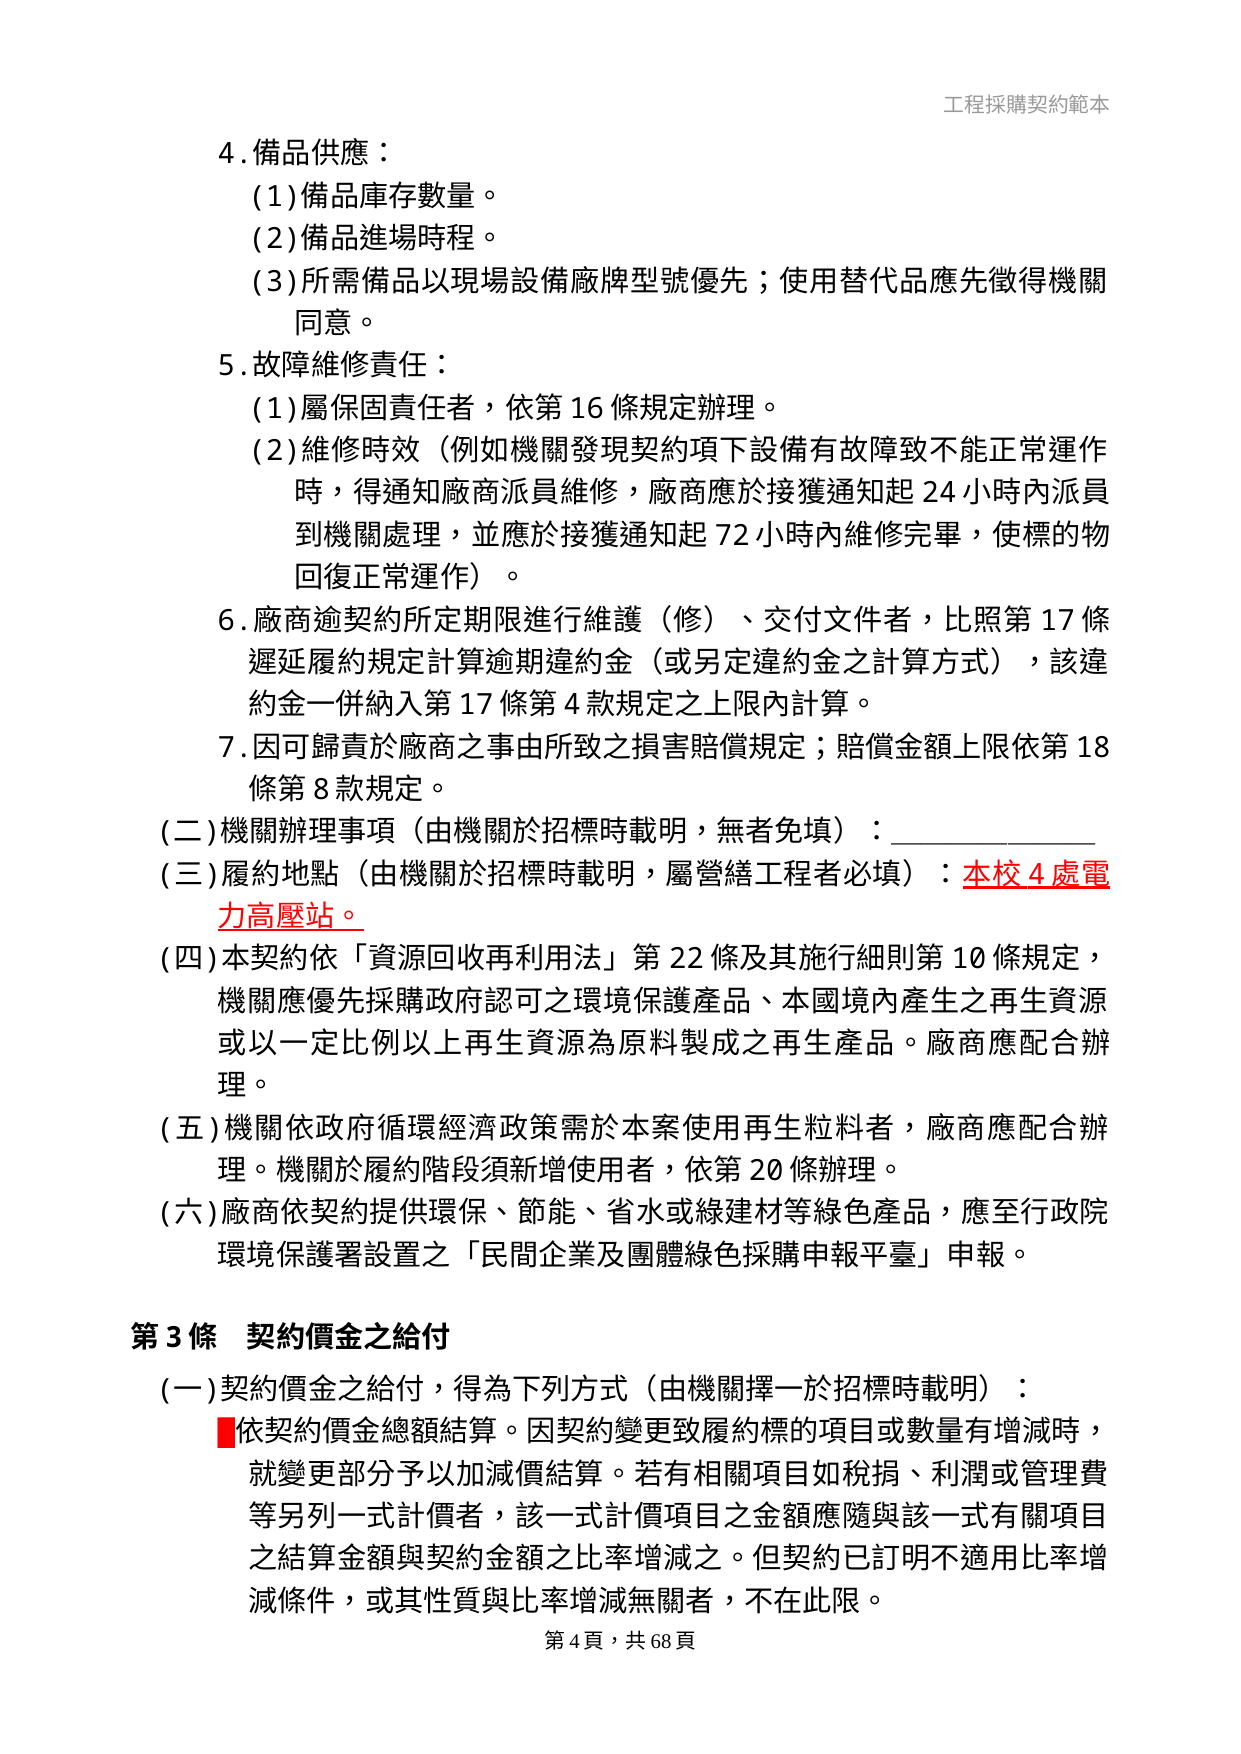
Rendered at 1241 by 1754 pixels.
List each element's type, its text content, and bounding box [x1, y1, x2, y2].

text (3)所需備品以現場設備廠牌型號優先；使用替代品應先徵得機關同意。 [248, 257, 1110, 342]
text 7.因可歸責於廠商之事由所致之損害賠償規定；賠償金額上限依第18條第8款規定。 [217, 723, 1110, 808]
text (2)備品進場時程。 [248, 215, 1110, 257]
text (三)履約地點（由機關於招標時載明，屬營繕工程者必填）：本校4處電力高壓站。 [156, 850, 1110, 935]
text (1)備品庫存數量。 [248, 172, 1110, 215]
text (一)契約價金之給付，得為下列方式（由機關擇一於招標時載明）： [156, 1366, 1110, 1408]
text 4.備品供應： [217, 130, 1110, 172]
text (2)維修時效（例如機關發現契約項下設備有故障致不能正常運作時，得通知廠商派員維修，廠商應於接獲通知起24小時內派員到機關處理，並應於接獲通知起72小時內維修完畢，使標的物回復正常運作）。 [248, 427, 1110, 596]
text 第3條 契約價金之給付 [130, 1313, 1110, 1356]
text (六)廠商依契約提供環保、節能、省水或綠建材等綠色產品，應至行政院環境保護署設置之「民間企業及團體綠色採購申報平臺」申報。 [156, 1189, 1110, 1274]
text (1)屬保固責任者，依第16條規定辦理。 [248, 384, 1110, 427]
text (二)機關辦理事項（由機關於招標時載明，無者免填）：＿＿＿＿＿＿＿ [156, 808, 1110, 850]
text 6.廠商逾契約所定期限進行維護（修）、交付文件者，比照第17條遲延履約規定計算逾期違約金（或另定違約金之計算方式），該違約金一併納入第17條第4款規定之上限內計算。 [217, 596, 1110, 723]
text ▇依契約價金總額結算。因契約變更致履約標的項目或數量有增減時，就變更部分予以加減價結算。若有相關項目如稅捐、利潤或管理費等另列一式計價者，該一式計價項目之金額應隨與該一式有關項目之結算金額與契約金額之比率增減之。但契約已訂明不適用比率增減條件，或其性質與比率增減無關者，不在此限。 [217, 1408, 1110, 1619]
text (四)本契約依「資源回收再利用法」第22條及其施行細則第10條規定，機關應優先採購政府認可之環境保護產品、本國境內產生之再生資源或以一定比例以上再生資源為原料製成之再生產品。廠商應配合辦理。 [156, 935, 1110, 1104]
text 5.故障維修責任： [217, 342, 1110, 384]
text (五)機關依政府循環經濟政策需於本案使用再生粒料者，廠商應配合辦理。機關於履約階段須新增使用者，依第20條辦理。 [156, 1104, 1110, 1189]
